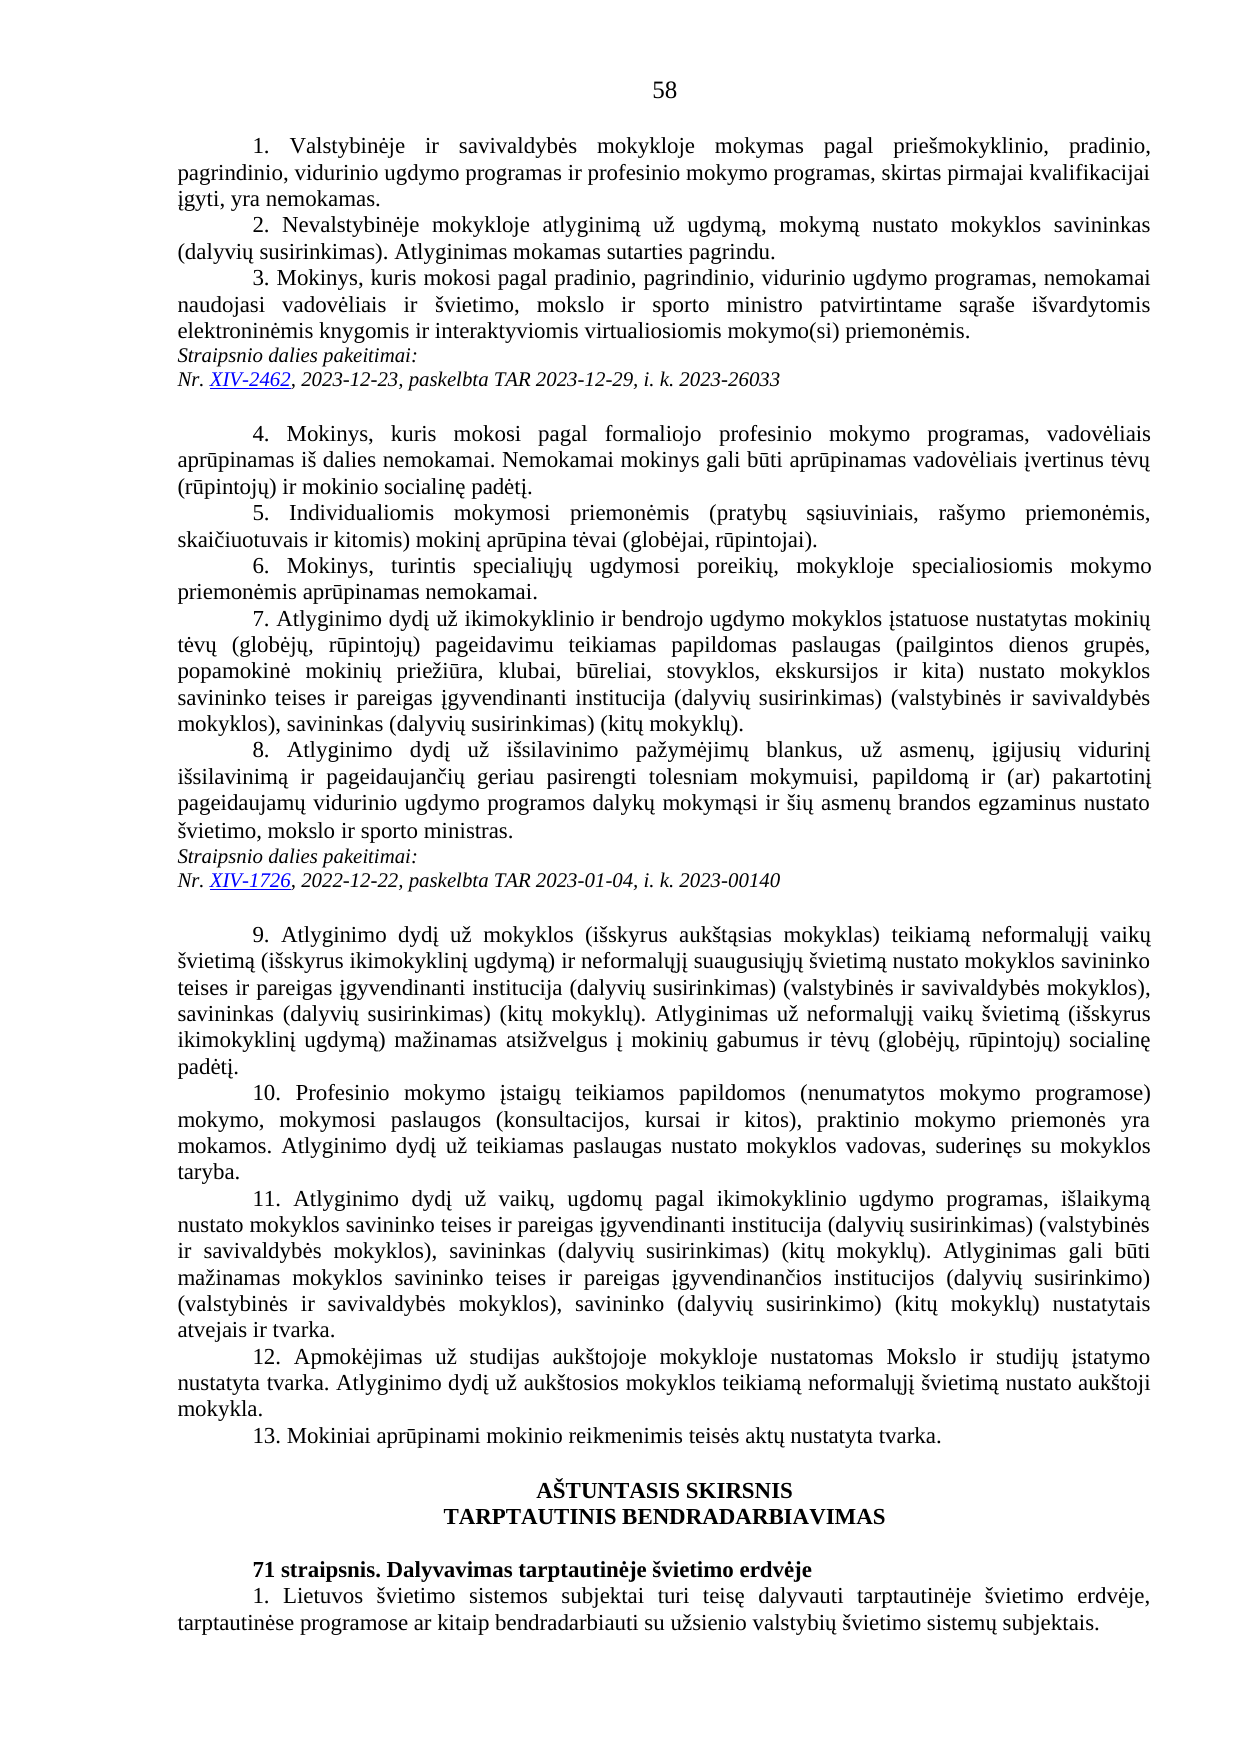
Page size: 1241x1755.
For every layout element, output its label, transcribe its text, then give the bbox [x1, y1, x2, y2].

text 71 straipsnis. Dalyvavimas tarptautinėje švietimo erdvėje [177, 1556, 1152, 1582]
text Nr. XIV-1726, 2022-12-22, paskelbta TAR 2023-01-04, i. k. 2023-00140 [177, 868, 1152, 892]
text 4. Mokinys, kuris mokosi pagal formaliojo profesinio mokymo programas, vadovėliais aprūpinamas iš dalies nemokamai. Nemokamai mokinys gali būti aprūpinamas vadovėliais įvertinus tėvų (rūpintojų) ir mokinio socialinę padėtį. [177, 420, 1152, 499]
text 10. Profesinio mokymo įstaigų teikiamos papildomos (nenumatytos mokymo programose) mokymo, mokymosi paslaugos (konsultacijos, kursai ir kitos), praktinio mokymo priemonės yra mokamos. Atlyginimo dydį už teikiamas paslaugas nustato mokyklos vadovas, suderinęs su mokyklos taryba. [177, 1079, 1152, 1185]
text 1. Valstybinėje ir savivaldybės mokykloje mokymas pagal priešmokyklinio, pradinio, pagrindinio, vidurinio ugdymo programas ir profesinio mokymo programas, skirtas pirmajai kvalifikacijai įgyti, yra nemokamas. [177, 132, 1152, 212]
text 12. Apmokėjimas už studijas aukštojoje mokykloje nustatomas Mokslo ir studijų įstatymo nustatyta tvarka. Atlyginimo dydį už aukštosios mokyklos teikiamą neformalųjį švietimą nustato aukštoji mokykla. [177, 1343, 1152, 1422]
text 6. Mokinys, turintis specialiųjų ugdymosi poreikių, mokykloje specialiosiomis mokymo priemonėmis aprūpinamas nemokamai. [177, 552, 1152, 605]
text 7. Atlyginimo dydį už ikimokyklinio ir bendrojo ugdymo mokyklos įstatuose nustatytas mokinių tėvų (globėjų, rūpintojų) pageidavimu teikiamas papildomas paslaugas (pailgintos dienos grupės, popamokinė mokinių priežiūra, klubai, būreliai, stovyklos, ekskursijos ir kita) nustato mokyklos savininko teises ir pareigas įgyvendinanti institucija (dalyvių susirinkimas) (valstybinės ir savivaldybės mokyklos), savininkas (dalyvių susirinkimas) (kitų mokyklų). [177, 605, 1152, 736]
text Straipsnio dalies pakeitimai: [177, 844, 1152, 868]
text Straipsnio dalies pakeitimai: [177, 343, 1152, 367]
text 5. Individualiomis mokymosi priemonėmis (pratybų sąsiuviniais, rašymo priemonėmis, skaičiuotuvais ir kitomis) mokinį aprūpina tėvai (globėjai, rūpintojai). [177, 499, 1152, 552]
text 2. Nevalstybinėje mokykloje atlyginimą už ugdymą, mokymą nustato mokyklos savininkas (dalyvių susirinkimas). Atlyginimas mokamas sutarties pagrindu. [177, 212, 1152, 264]
text 11. Atlyginimo dydį už vaikų, ugdomų pagal ikimokyklinio ugdymo programas, išlaikymą nustato mokyklos savininko teises ir pareigas įgyvendinanti institucija (dalyvių susirinkimas) (valstybinės ir savivaldybės mokyklos), savininkas (dalyvių susirinkimas) (kitų mokyklų). Atlyginimas gali būti mažinamas mokyklos savininko teises ir pareigas įgyvendinančios institucijos (dalyvių susirinkimo) (valstybinės ir savivaldybės mokyklos), savininko (dalyvių susirinkimo) (kitų mokyklų) nustatytais atvejais ir tvarka. [177, 1185, 1152, 1343]
text 3. Mokinys, kuris mokosi pagal pradinio, pagrindinio, vidurinio ugdymo programas, nemokamai naudojasi vadovėliais ir švietimo, mokslo ir sporto ministro patvirtintame sąraše išvardytomis elektroninėmis knygomis ir interaktyviomis virtualiosiomis mokymo(si) priemonėmis. [177, 264, 1152, 343]
text Nr. XIV-2462, 2023-12-23, paskelbta TAR 2023-12-29, i. k. 2023-26033 [177, 367, 1152, 391]
text 13. Mokiniai aprūpinami mokinio reikmenimis teisės aktų nustatyta tvarka. [177, 1422, 1152, 1448]
text AŠTUNTASIS SKIRSNIS [177, 1477, 1152, 1503]
text 8. Atlyginimo dydį už išsilavinimo pažymėjimų blankus, už asmenų, įgijusių vidurinį išsilavinimą ir pageidaujančių geriau pasirengti tolesniam mokymuisi, papildomą ir (ar) pakartotinį pageidaujamų vidurinio ugdymo programos dalykų mokymąsi ir šių asmenų brandos egzaminus nustato švietimo, mokslo ir sporto ministras. [177, 736, 1152, 844]
text TARPTAUTINIS BENDRADARBIAVIMAS [177, 1503, 1152, 1530]
text 1. Lietuvos švietimo sistemos subjektai turi teisę dalyvauti tarptautinėje švietimo erdvėje, tarptautinėse programose ar kitaip bendradarbiauti su užsienio valstybių švietimo sistemų subjektais. [177, 1582, 1152, 1635]
text 9. Atlyginimo dydį už mokyklos (išskyrus aukštąsias mokyklas) teikiamą neformalųjį vaikų švietimą (išskyrus ikimokyklinį ugdymą) ir neformalųjį suaugusiųjų švietimą nustato mokyklos savininko teises ir pareigas įgyvendinanti institucija (dalyvių susirinkimas) (valstybinės ir savivaldybės mokyklos), savininkas (dalyvių susirinkimas) (kitų mokyklų). Atlyginimas už neformalųjį vaikų švietimą (išskyrus ikimokyklinį ugdymą) mažinamas atsižvelgus į mokinių gabumus ir tėvų (globėjų, rūpintojų) socialinę padėtį. [177, 921, 1152, 1079]
